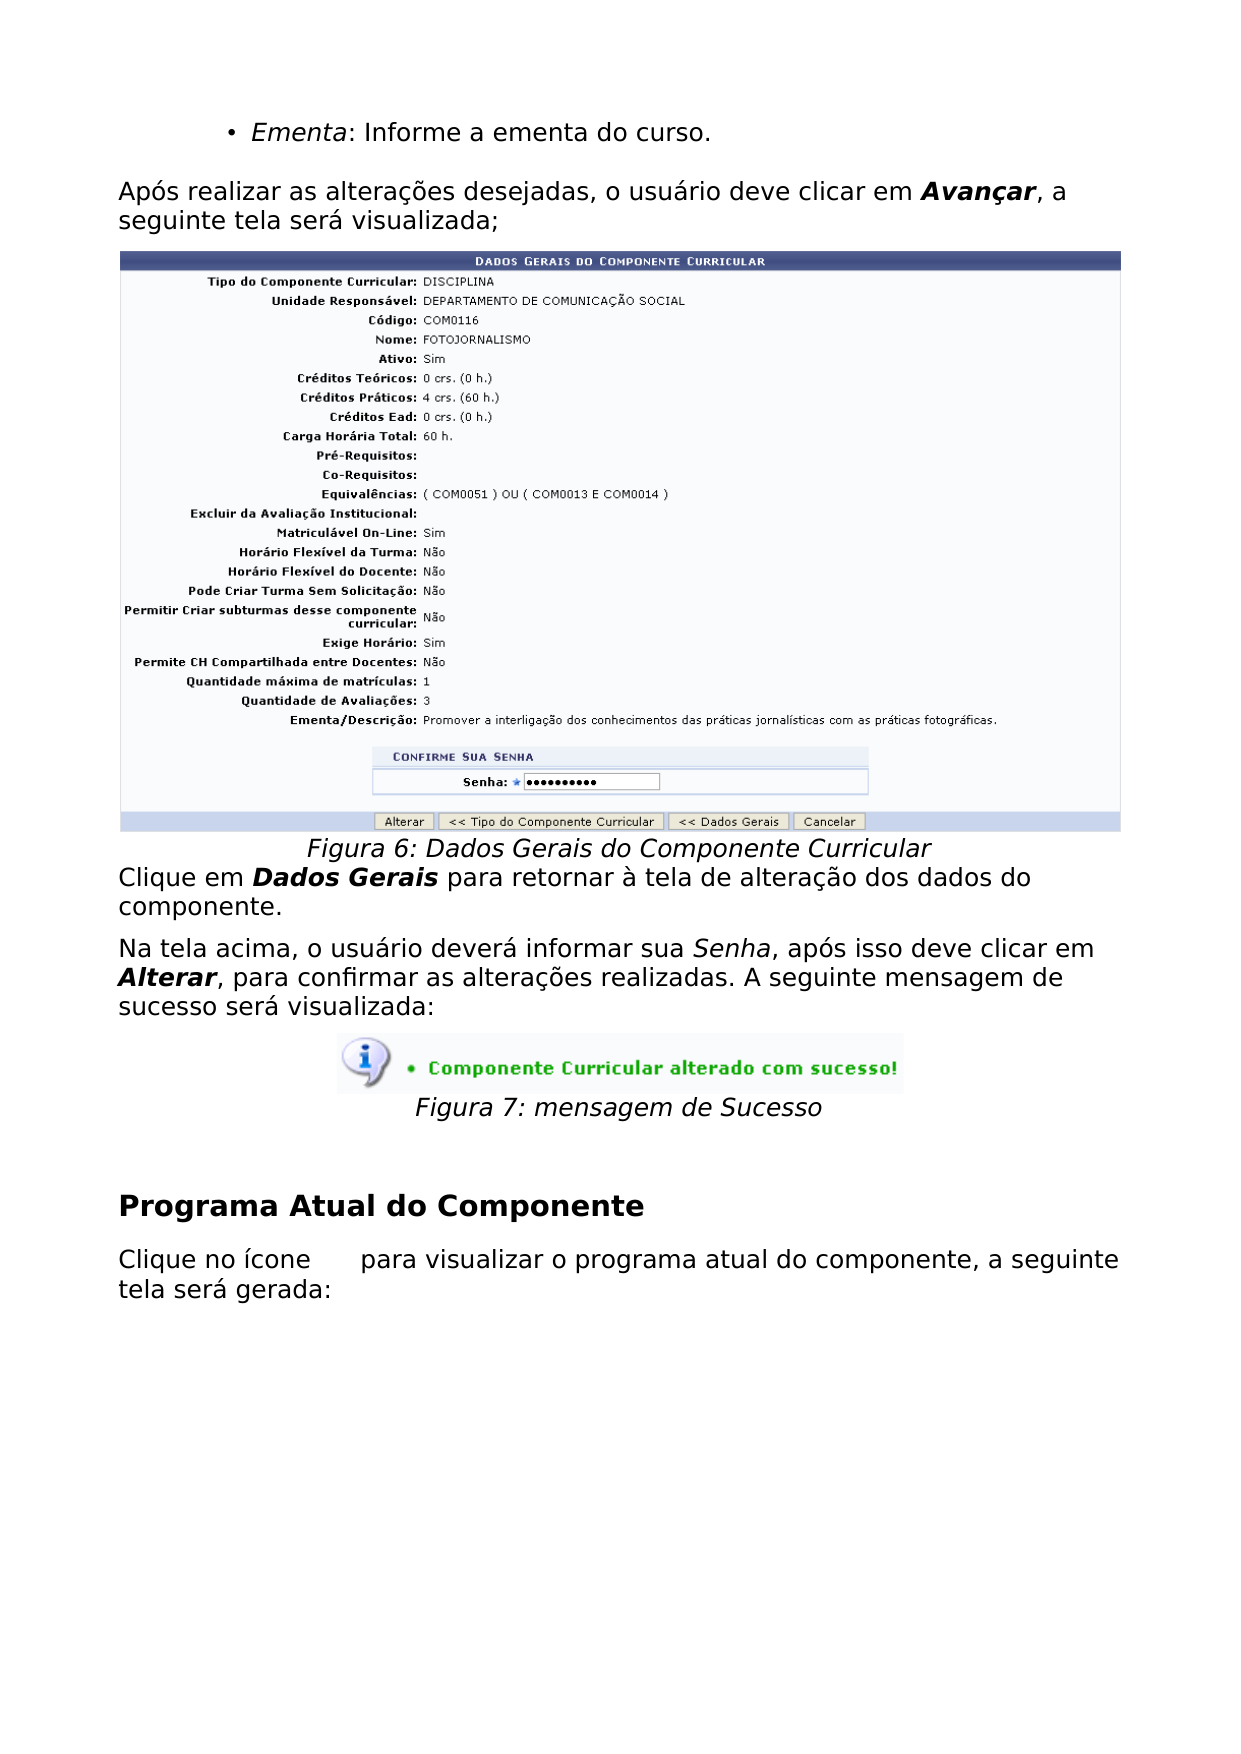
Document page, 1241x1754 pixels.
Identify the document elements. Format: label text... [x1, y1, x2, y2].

text Na tela acima, o usuário deverá informar sua Senha, após isso deve clicar em Alterar, para confirmar as alterações realizadas. A seguinte mensagem de sucesso será visualizada: [118, 934, 1122, 1021]
picture [336, 1033, 904, 1094]
text Após realizar as alterações desejadas, o usuário deve clicar em Avançar, a seguinte tela será visualizada; [118, 177, 1122, 235]
list Ementa: Informe a ementa do curso. [236, 118, 1122, 147]
subtitle Programa Atual do Componente [118, 1189, 1122, 1223]
text Clique em Dados Gerais para retornar à tela de alteração dos dados do componente. [118, 863, 1122, 921]
text Figura 6: Dados Gerais do Componente Curricular [118, 834, 1122, 863]
text Figura 7: mensagem de Sucesso [337, 1094, 904, 1122]
text Clique no ícone para visualizar o programa atual do componente, a seguinte tela será gerada: [118, 1236, 1122, 1304]
picture [118, 247, 1123, 834]
